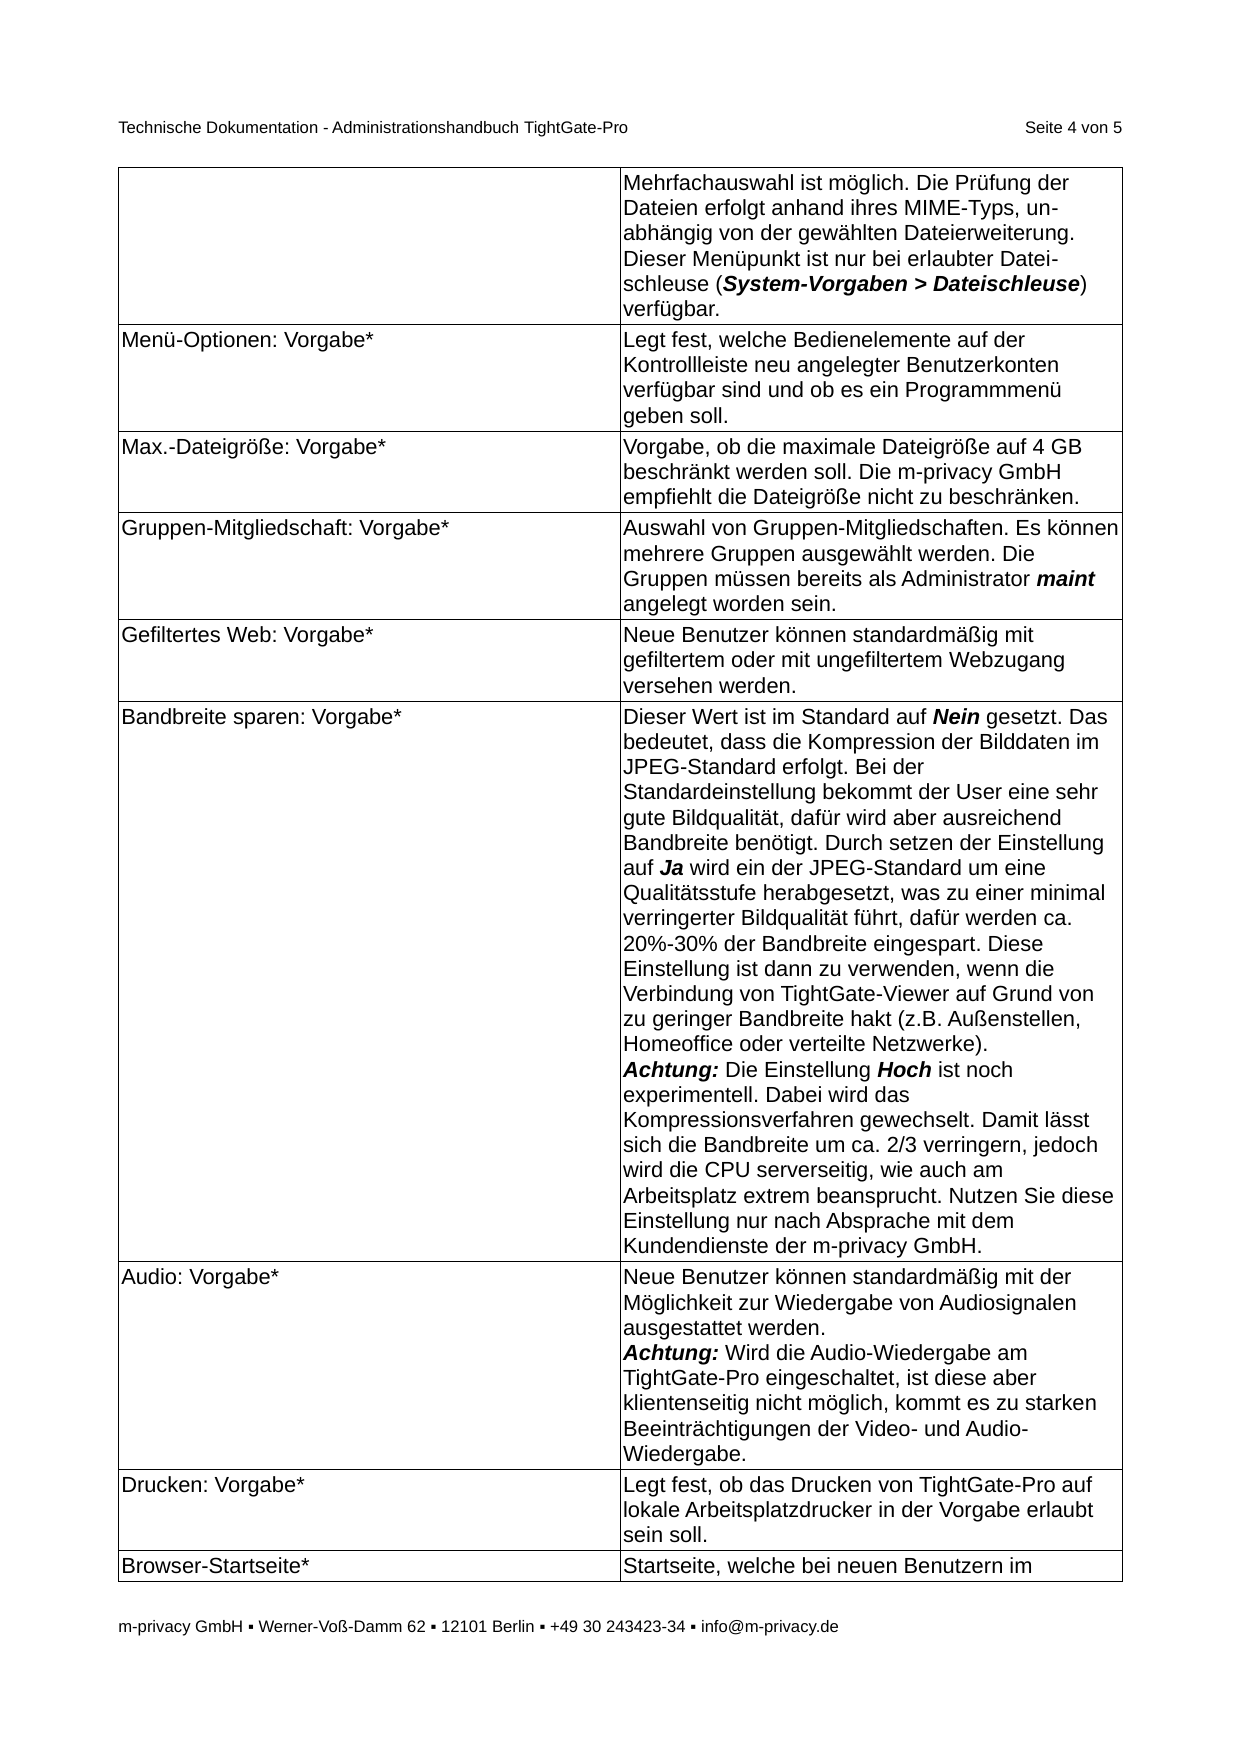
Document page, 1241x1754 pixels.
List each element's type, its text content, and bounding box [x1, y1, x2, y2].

table_cell Legt fest, ob das Drucken von TightGate-Pro auf lokale Arbeitsplatzdrucker in der Vorgabe erlaubt sein soll. [621, 1470, 1122, 1550]
table_cell Vorgabe, ob die maximale Dateigröße auf 4 GB beschränkt werden soll. Die m-privacy GmbH empfiehlt die Dateigröße nicht zu beschränken. [621, 432, 1122, 512]
table_cell Drucken: Vorgabe* [119, 1470, 620, 1550]
table_cell Mehrfachauswahl ist mög­lich. Die Prüfung der Dateien erfolgt anhand ihres MIME-Typs, un­abhängig von der gewählten Dateierweiterung. Dieser Menüpunkt ist nur bei erlaubter Datei­schleuse (System-Vorgaben > Dateischleuse) verfügbar. [621, 168, 1122, 324]
table_cell Gefiltertes Web: Vorgabe* [119, 620, 620, 701]
table_cell Audio: Vorgabe* [119, 1262, 620, 1469]
table_cell [119, 168, 620, 324]
table_cell Startseite, welche bei neuen Benutzern im [621, 1551, 1122, 1581]
table_cell Neue Benutzer können standardmäßig mit gefiltertem oder mit ungefil­tertem Webzugang versehen werden. [621, 620, 1122, 701]
table_cell Gruppen-Mitgliedschaft: Vorgabe* [119, 513, 620, 619]
table_cell Max.-Dateigröße: Vorgabe* [119, 432, 620, 512]
table_cell Browser-Startseite* [119, 1551, 620, 1581]
table_cell Legt fest, welche Bedienelemente auf der Kontrollleiste neu angelegter Benutzerkonten verfügbar sind und ob es ein Programmmenü geben soll. [621, 325, 1122, 431]
table_cell Auswahl von Gruppen-Mitgliedschaften. Es können mehrere Gruppen ausgewählt werden. Die Gruppen müssen bereits als Administrator maint angelegt worden sein. [621, 513, 1122, 619]
table_cell Menü-Optionen: Vorgabe* [119, 325, 620, 431]
table_cell Bandbreite sparen: Vorgabe* [119, 702, 620, 1261]
table_cell Neue Benutzer können standardmäßig mit der Möglichkeit zur Wieder­gabe von Audiosignalen ausgestattet werden. Achtung: Wird die Audio-Wiedergabe am TightGate-Pro eingeschaltet, ist diese aber klientenseitig nicht möglich, kommt es zu starken Beeinträchtigungen der Video- und Audio-Wiedergabe. [621, 1262, 1122, 1469]
table_cell Dieser Wert ist im Standard auf Nein gesetzt. Das bedeutet, dass die Kompression der Bilddaten im JPEG-Standard erfolgt. Bei der Standardeinstellung bekommt der User eine sehr gute Bildqualität, dafür wird aber ausreichend Bandbreite benötigt. Durch setzen der Einstellung auf Ja wird ein der JPEG-Standard um eine Qualitätsstufe herabgesetzt, was zu einer minimal verringerter Bildqualität führt, dafür werden ca. 20%-30% der Bandbreite eingespart. Diese Einstellung ist dann zu verwenden, wenn die Verbindung von TightGate-Viewer auf Grund von zu geringer Bandbreite hakt (z.B. Außenstellen, Homeoffice oder verteilte Netzwerke). Achtung: Die Einstellung Hoch ist noch experimentell. Dabei wird das Kompressionsverfahren gewechselt. Damit lässt sich die Bandbreite um ca. 2/3 verringern, jedoch wird die CPU serverseitig, wie auch am Arbeitsplatz extrem beansprucht. Nutzen Sie diese Einstellung nur nach Absprache mit dem Kundendienste der m-privacy GmbH. [621, 702, 1122, 1261]
